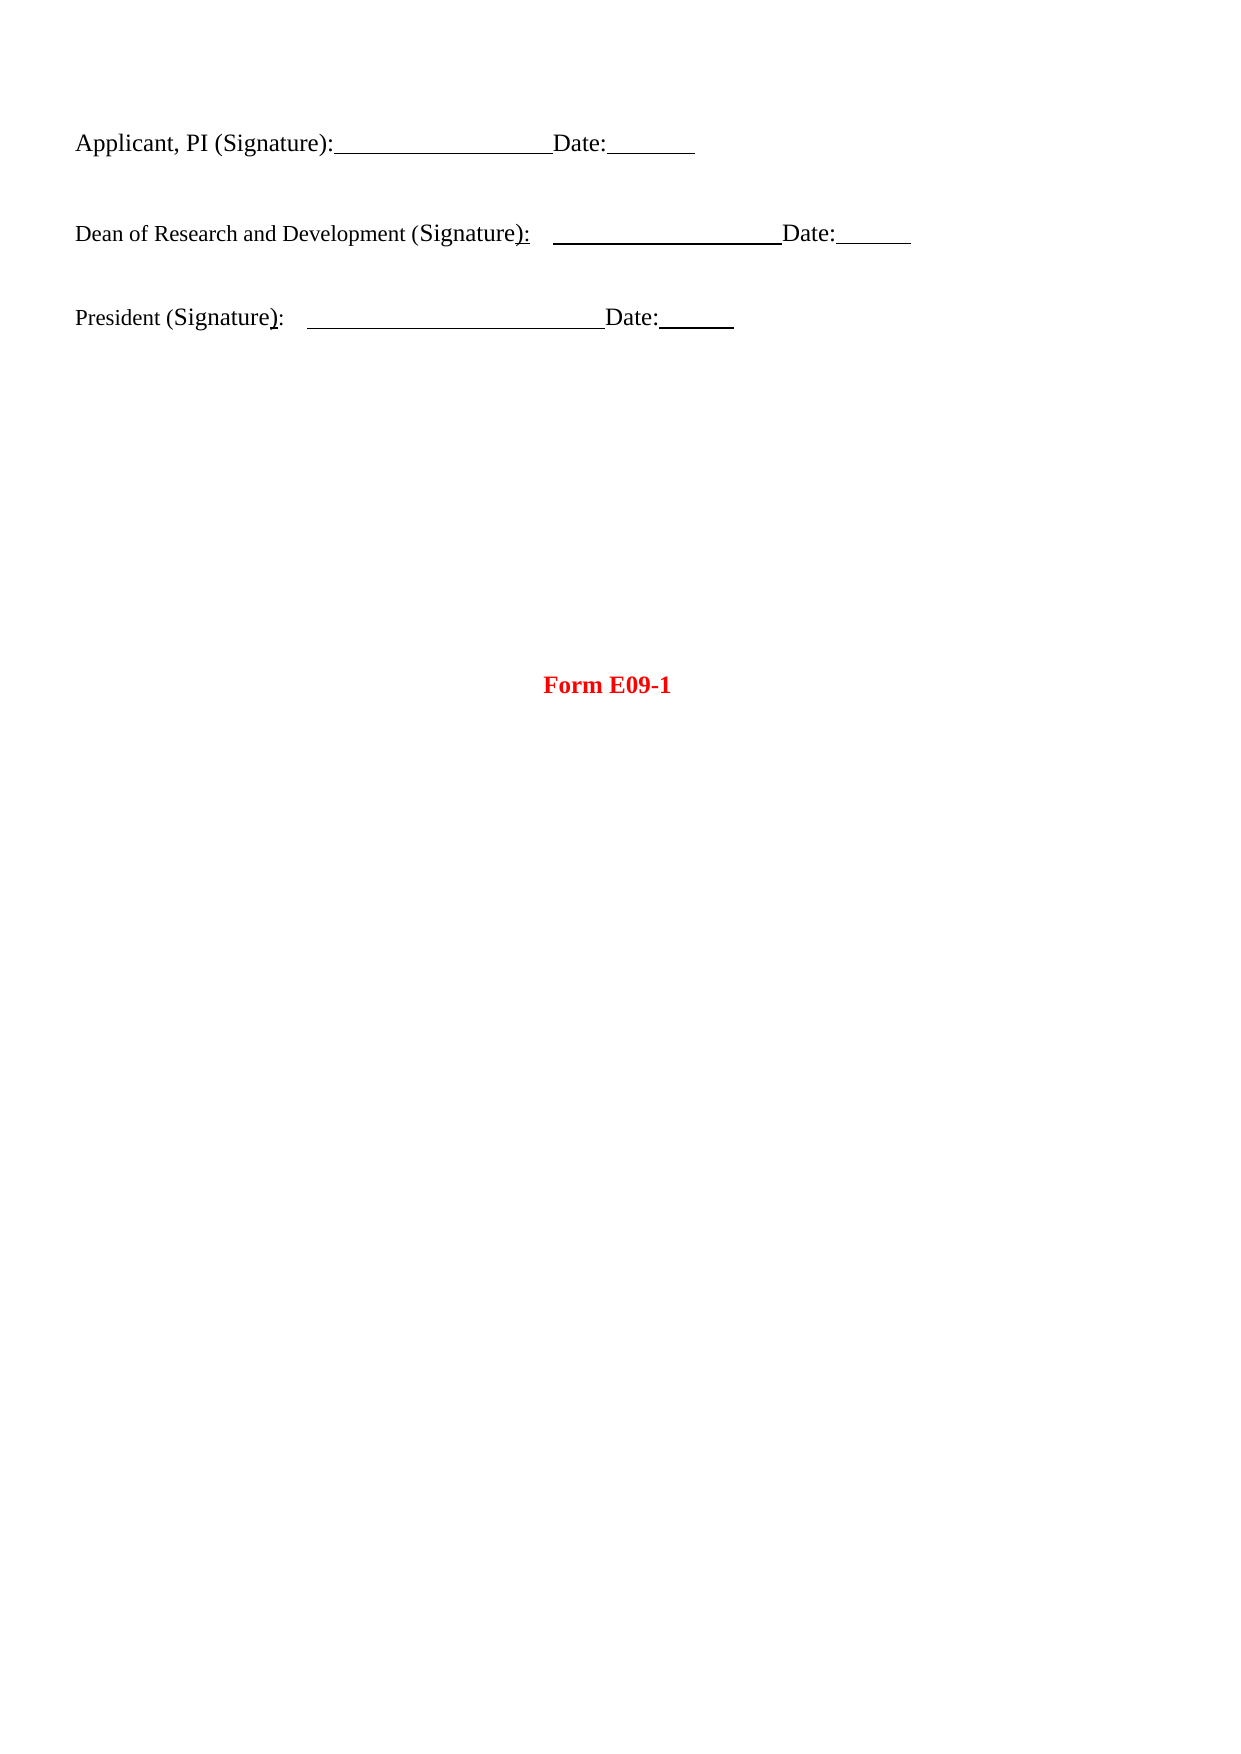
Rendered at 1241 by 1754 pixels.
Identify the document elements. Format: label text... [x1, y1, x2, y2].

text Applicant, PI (Signature): Date: [75, 101, 1240, 163]
text Dean of Research and Development (Signature): Date: [75, 214, 1188, 248]
text Form E09-1 [75, 643, 1139, 706]
text President (Signature): Date: [75, 299, 1188, 332]
